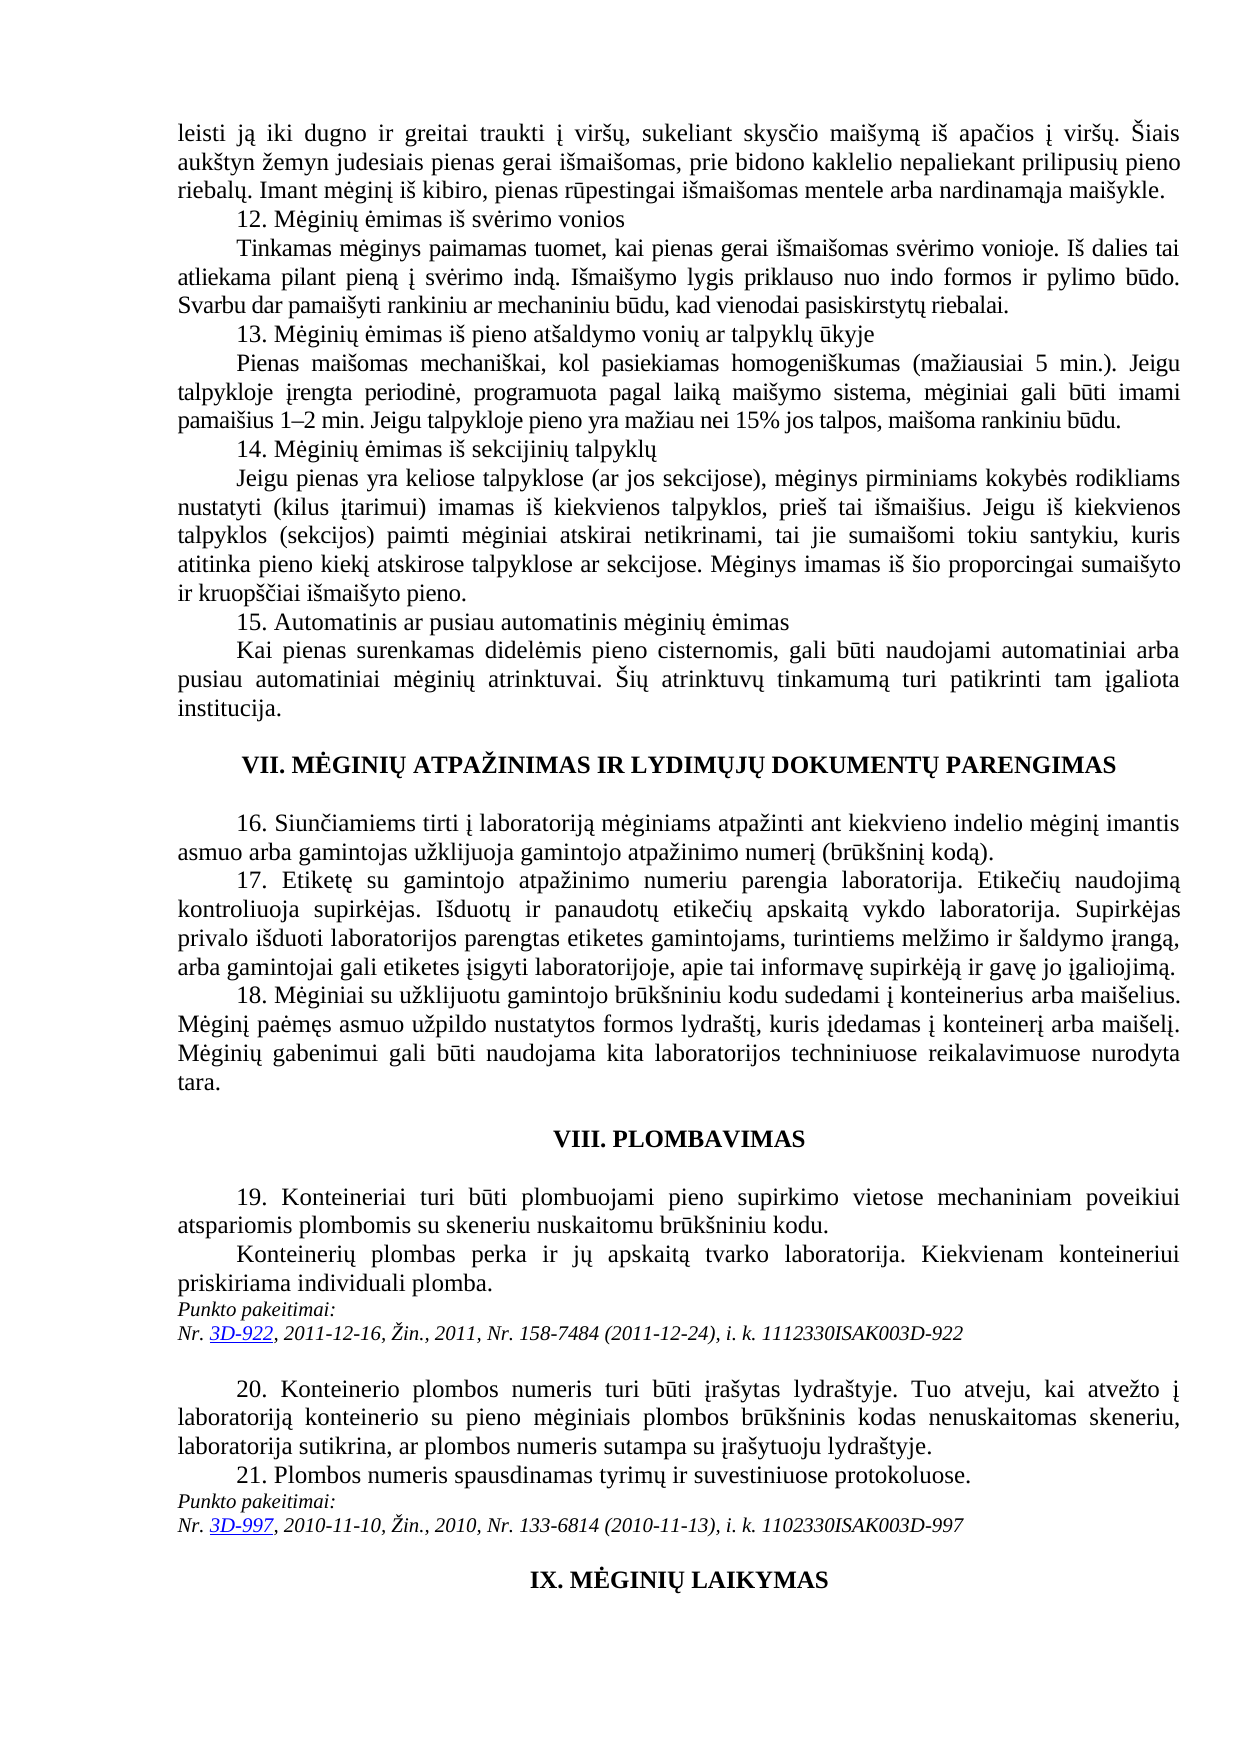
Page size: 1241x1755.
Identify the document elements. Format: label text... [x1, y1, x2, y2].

text VIII. PLOMBAVIMAS [177, 1124, 1181, 1153]
text Punkto pakeitimai: [177, 1489, 1181, 1513]
text Nr. 3D-922, 2011-12-16, Žin., 2011, Nr. 158-7484 (2011-12-24), i. k. 1112330ISAK003D-922 [177, 1321, 1181, 1345]
text 20. Konteinerio plombos numeris turi būti įrašytas lydraštyje. Tuo atveju, kai atvežto į laboratoriją konteinerio su pieno mėginiais plombos brūkšninis kodas nenuskaitomas skeneriu, laboratorija sutikrina, ar plombos numeris sutampa su įrašytuoju lydraštyje. [177, 1374, 1181, 1460]
text Jeigu pienas yra keliose talpyklose (ar jos sekcijose), mėginys pirminiams kokybės rodikliams nustatyti (kilus įtarimui) imamas iš kiekvienos talpyklos, prieš tai išmaišius. Jeigu iš kiekvienos talpyklos (sekcijos) paimti mėginiai atskirai netikrinami, tai jie sumaišomi tokiu santykiu, kuris atitinka pieno kiekį atskirose talpyklose ar sekcijose. Mėginys imamas iš šio proporcingai sumaišyto ir kruopščiai išmaišyto pieno. [177, 463, 1181, 607]
text VII. MĖGINIŲ ATPAŽINIMAS IR LYDIMŲJŲ DOKUMENTŲ PARENGIMAS [177, 751, 1181, 779]
text 17. Etiketę su gamintojo atpažinimo numeriu parengia laboratorija. Etikečių naudojimą kontroliuoja supirkėjas. Išduotų ir panaudotų etikečių apskaitą vykdo laboratorija. Supirkėjas privalo išduoti laboratorijos parengtas etiketes gamintojams, turintiems melžimo ir šaldymo įrangą, arba gamintojai gali etiketes įsigyti laboratorijoje, apie tai informavę supirkėją ir gavę jo įgaliojimą. [177, 866, 1181, 981]
text 13. Mėginių ėmimas iš pieno atšaldymo vonių ar talpyklų ūkyje [177, 319, 1181, 348]
text 21. Plombos numeris spausdinamas tyrimų ir suvestiniuose protokoluose. [177, 1460, 1181, 1489]
text Konteinerių plombas perka ir jų apskaitą tvarko laboratorija. Kiekvienam konteineriui priskiriama individuali plomba. [177, 1239, 1181, 1297]
text IX. MĖGINIŲ LAIKYMAS [177, 1566, 1181, 1594]
text leisti ją iki dugno ir greitai traukti į viršų, sukeliant skysčio maišymą iš apačios į viršų. Šiais aukštyn žemyn judesiais pienas gerai išmaišomas, prie bidono kaklelio nepaliekant prilipusių pieno riebalų. Imant mėginį iš kibiro, pienas rūpestingai išmaišomas mentele arba nardinamąja maišykle. [177, 118, 1181, 204]
text Punkto pakeitimai: [177, 1297, 1181, 1321]
text 12. Mėginių ėmimas iš svėrimo vonios [177, 204, 1181, 233]
text 14. Mėginių ėmimas iš sekcijinių talpyklų [177, 434, 1181, 463]
text Pienas maišomas mechaniškai, kol pasiekiamas homogeniškumas (mažiausiai 5 min.). Jeigu talpykloje įrengta periodinė, programuota pagal laiką maišymo sistema, mėginiai gali būti imami pamaišius 1–2 min. Jeigu talpykloje pieno yra mažiau nei 15% jos talpos, maišoma rankiniu būdu. [177, 348, 1181, 434]
text Kai pienas surenkamas didelėmis pieno cisternomis, gali būti naudojami automatiniai arba pusiau automatiniai mėginių atrinktuvai. Šių atrinktuvų tinkamumą turi patikrinti tam įgaliota institucija. [177, 636, 1181, 722]
text 15. Automatinis ar pusiau automatinis mėginių ėmimas [177, 607, 1181, 636]
text 19. Konteineriai turi būti plombuojami pieno supirkimo vietose mechaniniam poveikiui atspariomis plombomis su skeneriu nuskaitomu brūkšniniu kodu. [177, 1182, 1181, 1239]
text Nr. 3D-997, 2010-11-10, Žin., 2010, Nr. 133-6814 (2010-11-13), i. k. 1102330ISAK003D-997 [177, 1513, 1181, 1537]
text 18. Mėginiai su užklijuotu gamintojo brūkšniniu kodu sudedami į konteinerius arba maišelius. Mėginį paėmęs asmuo užpildo nustatytos formos lydraštį, kuris įdedamas į konteinerį arba maišelį. Mėginių gabenimui gali būti naudojama kita laboratorijos techniniuose reikalavimuose nurodyta tara. [177, 981, 1181, 1096]
text 16. Siunčiamiems tirti į laboratoriją mėginiams atpažinti ant kiekvieno indelio mėginį imantis asmuo arba gamintojas užklijuoja gamintojo atpažinimo numerį (brūkšninį kodą). [177, 808, 1181, 866]
text Tinkamas mėginys paimamas tuomet, kai pienas gerai išmaišomas svėrimo vonioje. Iš dalies tai atliekama pilant pieną į svėrimo indą. Išmaišymo lygis priklauso nuo indo formos ir pylimo būdo. Svarbu dar pamaišyti rankiniu ar mechaniniu būdu, kad vienodai pasiskirstytų riebalai. [177, 233, 1181, 319]
